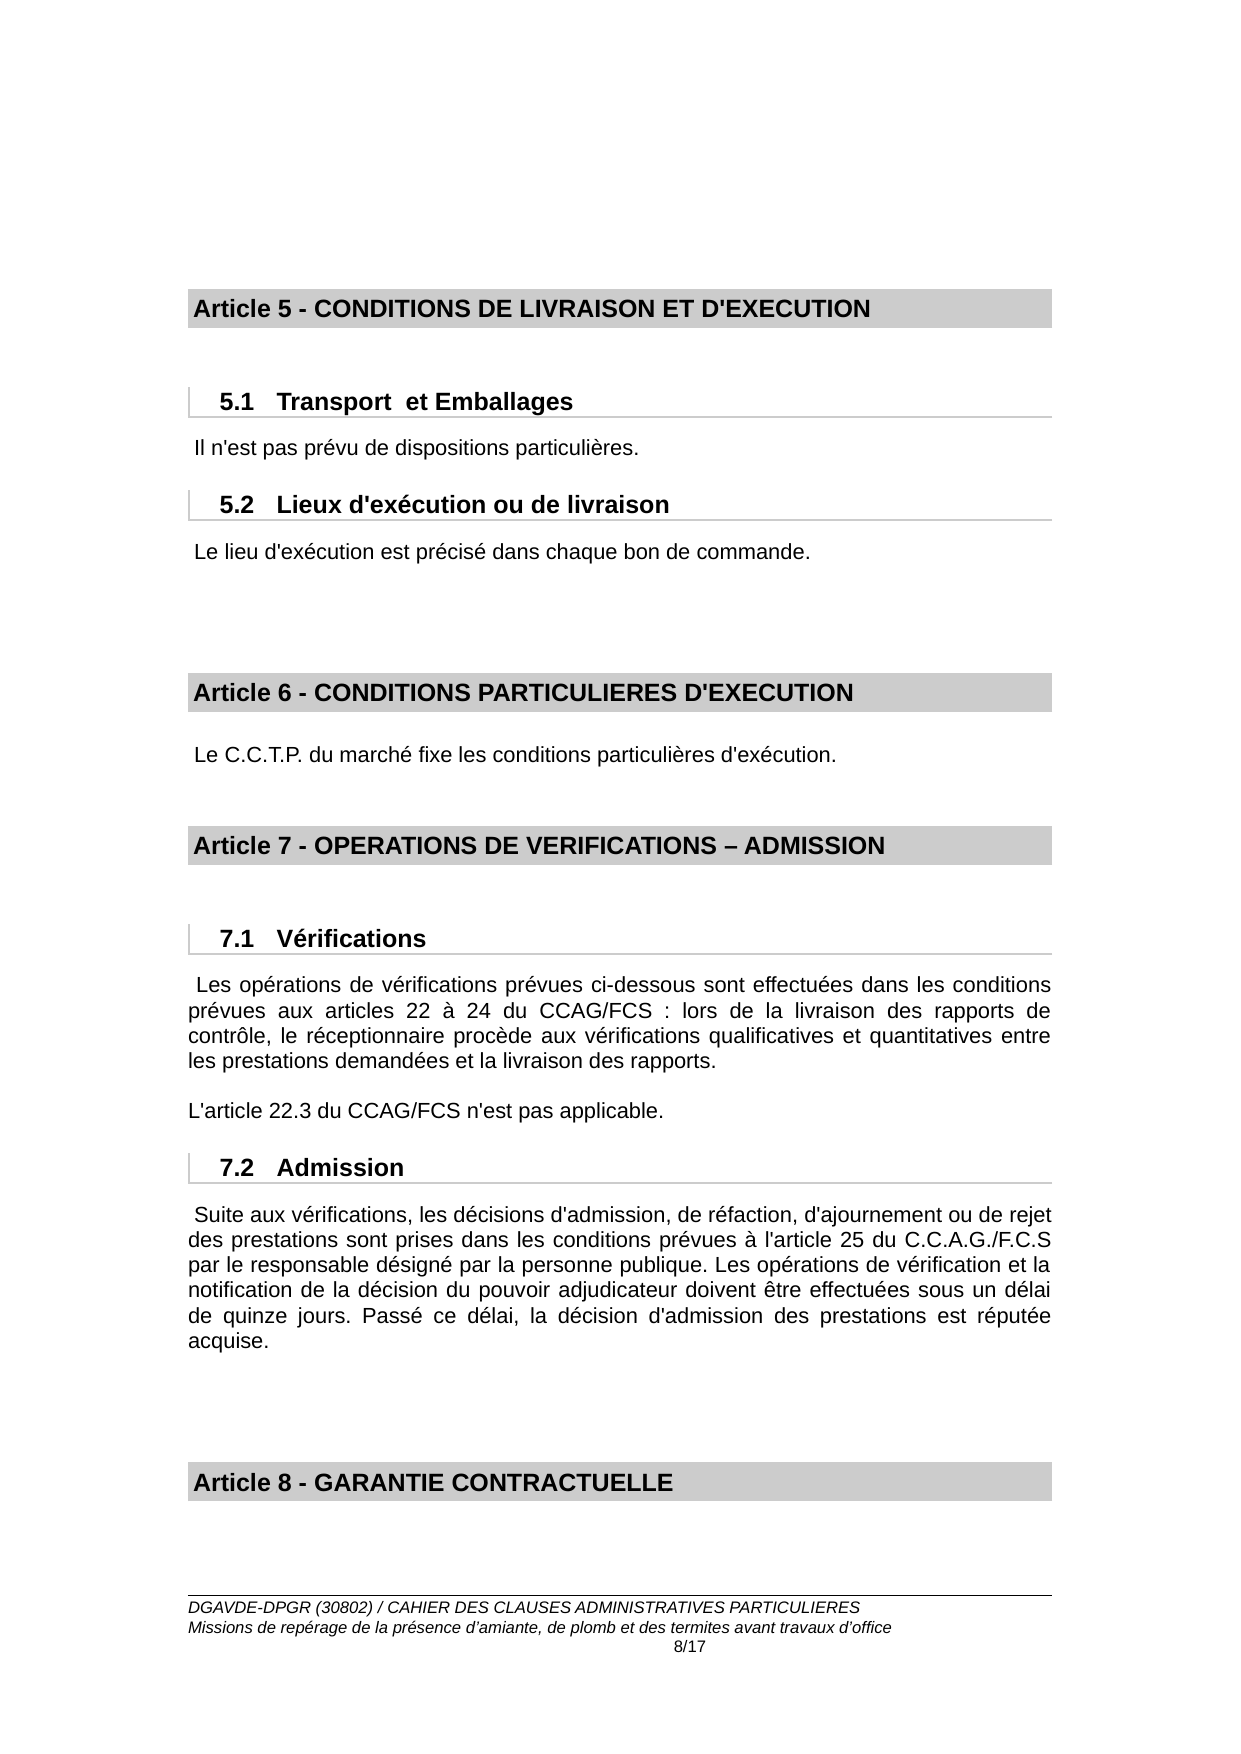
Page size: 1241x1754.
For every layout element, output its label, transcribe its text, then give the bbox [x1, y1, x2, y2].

text Le lieu d'exécution est précisé dans chaque bon de commande. [188, 538, 1052, 564]
subtitle Transport et Emballages [190, 387, 1052, 416]
subtitle Admission [190, 1153, 1052, 1182]
text Suite aux vérifications, les décisions d'admission, de réfaction, d'ajournement ou de rejet des prestations sont prises dans les conditions prévues à l'article 25 du C.C.A.G./F.C.S par le responsable désigné par la personne publique. Les opérations de vérification et la notification de la décision du pouvoir adjudicateur doivent être effectuées sous un délai de quinze jours. Passé ce délai, la décision d'admission des prestations est réputée acquise. [188, 1202, 1052, 1353]
subtitle Vérifications [190, 924, 1052, 953]
subtitle CONDITIONS PARTICULIERES D'EXECUTION [190, 676, 1050, 710]
subtitle GARANTIE CONTRACTUELLE [190, 1465, 1050, 1499]
subtitle CONDITIONS DE LIVRAISON ET D'EXECUTION [190, 291, 1050, 326]
text Il n'est pas prévu de dispositions particulières. [188, 435, 1052, 461]
text Les opérations de vérifications prévues ci-dessous sont effectuées dans les conditions prévues aux articles 22 à 24 du CCAG/FCS : lors de la livraison des rapports de contrôle, le réceptionnaire procède aux vérifications qualificatives et quantitatives entre les prestations demandées et la livraison des rapports. [188, 972, 1052, 1073]
text L'article 22.3 du CCAG/FCS n'est pas applicable. [188, 1098, 1052, 1124]
text Le C.C.T.P. du marché fixe les conditions particulières d'exécution. [188, 742, 1052, 767]
subtitle OPERATIONS DE VERIFICATIONS – ADMISSION [190, 828, 1050, 863]
subtitle Lieux d'exécution ou de livraison [190, 490, 1052, 519]
